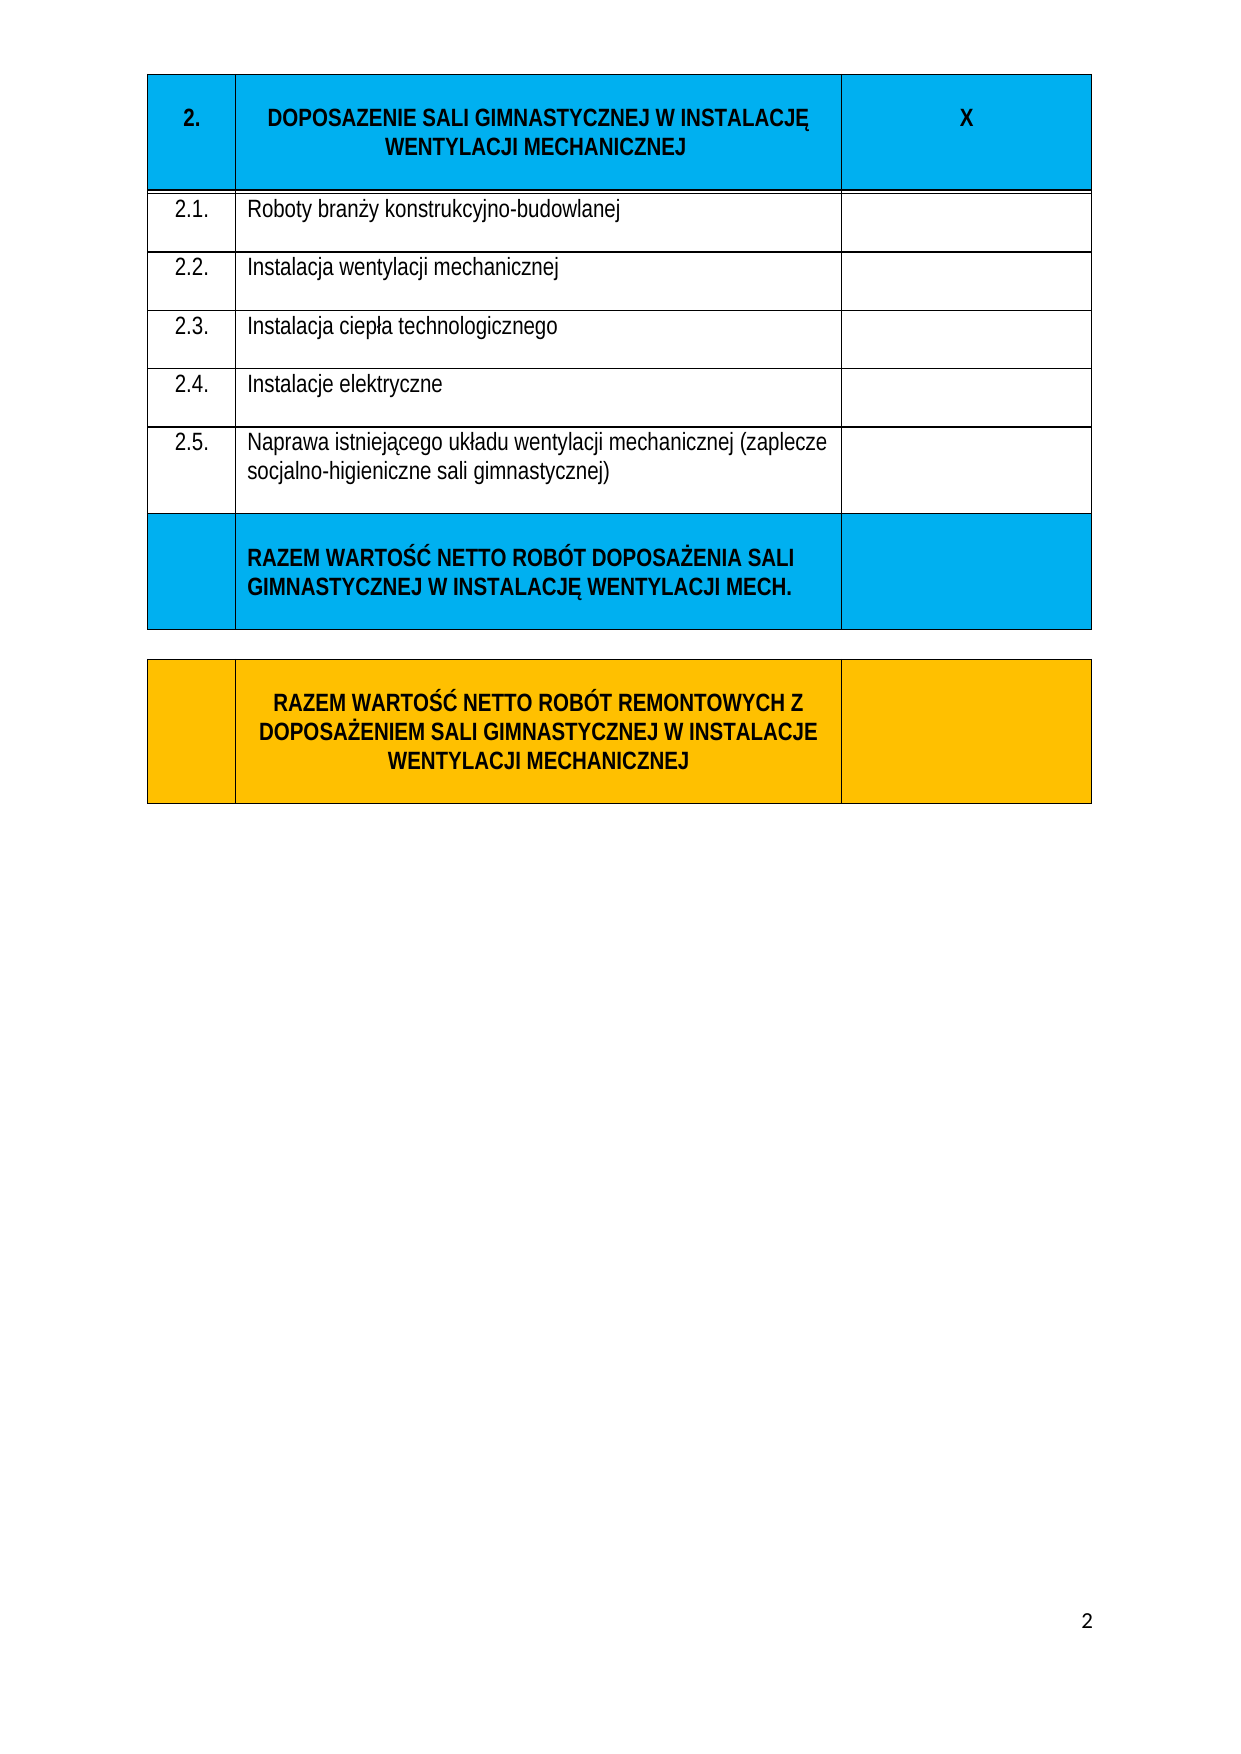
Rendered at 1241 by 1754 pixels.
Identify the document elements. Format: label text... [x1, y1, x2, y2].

table_cell Roboty branży konstrukcyjno-budowlanej [236, 194, 841, 251]
table_cell 2.1. [148, 194, 235, 251]
table_cell [842, 514, 1091, 629]
table_cell [842, 253, 1091, 310]
table_cell [842, 369, 1091, 426]
table_cell Instalacja ciepła technologicznego [236, 311, 841, 368]
table_cell Instalacja wentylacji mechanicznej [236, 253, 841, 310]
table_header X [842, 75, 1091, 189]
table_cell [842, 194, 1091, 251]
table_cell 2.4. [148, 369, 235, 426]
table_header DOPOSAZENIE SALI GIMNASTYCZNEJ W INSTALACJĘ WENTYLACJI MECHANICZNEJ [236, 75, 841, 189]
table_header [148, 660, 235, 803]
table_cell Instalacje elektryczne [236, 369, 841, 426]
table_header [842, 660, 1091, 803]
table_cell Naprawa istniejącego układu wentylacji mechanicznej (zaplecze socjalno-higieniczne sali gimnastycznej) [236, 428, 841, 513]
table_cell 2.5. [148, 428, 235, 513]
table_cell 2.3. [148, 311, 235, 368]
table_cell [842, 428, 1091, 513]
table_cell 2.2. [148, 253, 235, 310]
table_header RAZEM WARTOŚĆ NETTO ROBÓT REMONTOWYCH Z DOPOSAŻENIEM SALI GIMNASTYCZNEJ W INSTALACJE WENTYLACJI MECHANICZNEJ [236, 660, 841, 803]
table_cell [148, 514, 235, 629]
table_cell [842, 311, 1091, 368]
table_cell RAZEM WARTOŚĆ NETTO ROBÓT DOPOSAŻENIA SALI GIMNASTYCZNEJ W INSTALACJĘ WENTYLACJI MECH. [236, 514, 841, 629]
table_header 2. [148, 75, 235, 189]
